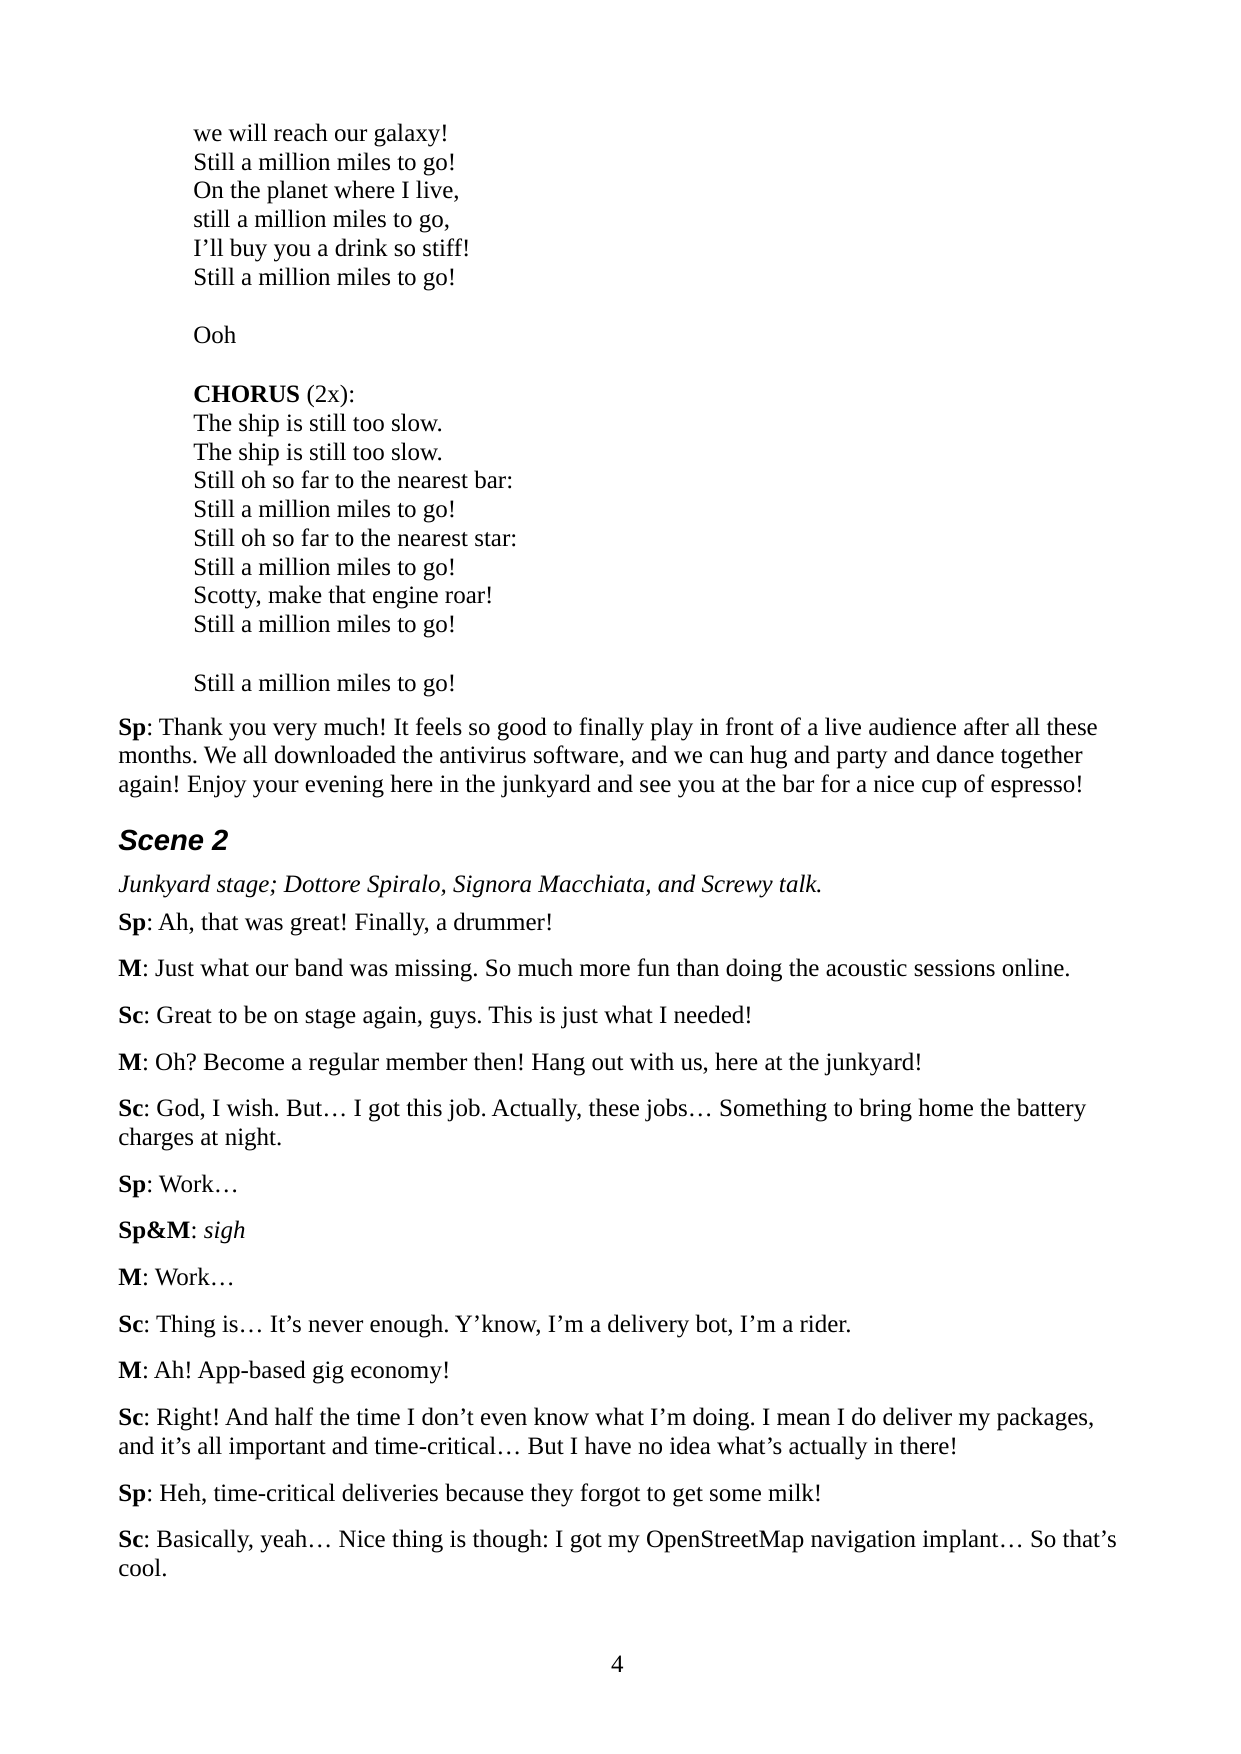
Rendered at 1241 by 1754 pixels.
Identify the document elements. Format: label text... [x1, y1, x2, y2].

text CHORUS (2x): The ship is still too slow. The ship is still too slow. Still oh so far to the nearest bar: Still a million miles to go! Still oh so far to the nearest star: Still a million miles to go! Scotty, make that engine roar! Still a million miles to go! [193, 379, 1122, 638]
text Sp&M: sigh [118, 1216, 1122, 1244]
text Sc: Great to be on stage again, guys. This is just what I needed! [118, 1000, 1122, 1029]
text Sp: Work… [118, 1169, 1122, 1198]
text we will reach our galaxy! Still a million miles to go! On the planet where I live, still a million miles to go, I’ll buy you a drink so stiff! Still a million miles to go! [193, 118, 1122, 291]
text Sc: Right! And half the time I don’t even know what I’m doing. I mean I do deliver my packages, and it’s all important and time-critical… But I have no idea what’s actually in there! [118, 1402, 1122, 1460]
text Junkyard stage; Dottore Spiralo, Signora Macchiata, and Screwy talk. [118, 869, 1122, 898]
text Ooh [193, 321, 1122, 349]
text M: Oh? Become a regular member then! Hang out with us, here at the junkyard! [118, 1047, 1122, 1076]
text Sp: Heh, time-critical deliveries because they forgot to get some milk! [118, 1478, 1122, 1506]
subtitle Scene 2 [118, 823, 1122, 857]
text Sc: Basically, yeah… Nice thing is though: I got my OpenStreetMap navigation implant… So that’s cool. [118, 1524, 1122, 1582]
text Still a million miles to go! [193, 668, 1122, 697]
text M: Ah! App-based gig economy! [118, 1356, 1122, 1384]
text Sp: Ah, that was great! Finally, a drummer! [118, 907, 1122, 936]
text Sp: Thank you very much! It feels so good to finally play in front of a live audience after all these months. We all downloaded the antivirus software, and we can hug and party and dance together again! Enjoy your evening here in the junkyard and see you at the bar for a nice cup of espresso! [118, 712, 1122, 798]
text Sc: Thing is… It’s never enough. Y’know, I’m a delivery bot, I’m a rider. [118, 1309, 1122, 1338]
text Sc: God, I wish. But… I got this job. Actually, these jobs… Something to bring home the battery charges at night. [118, 1093, 1122, 1151]
text M: Just what our band was missing. So much more fun than doing the acoustic sessions online. [118, 953, 1122, 982]
text M: Work… [118, 1262, 1122, 1291]
